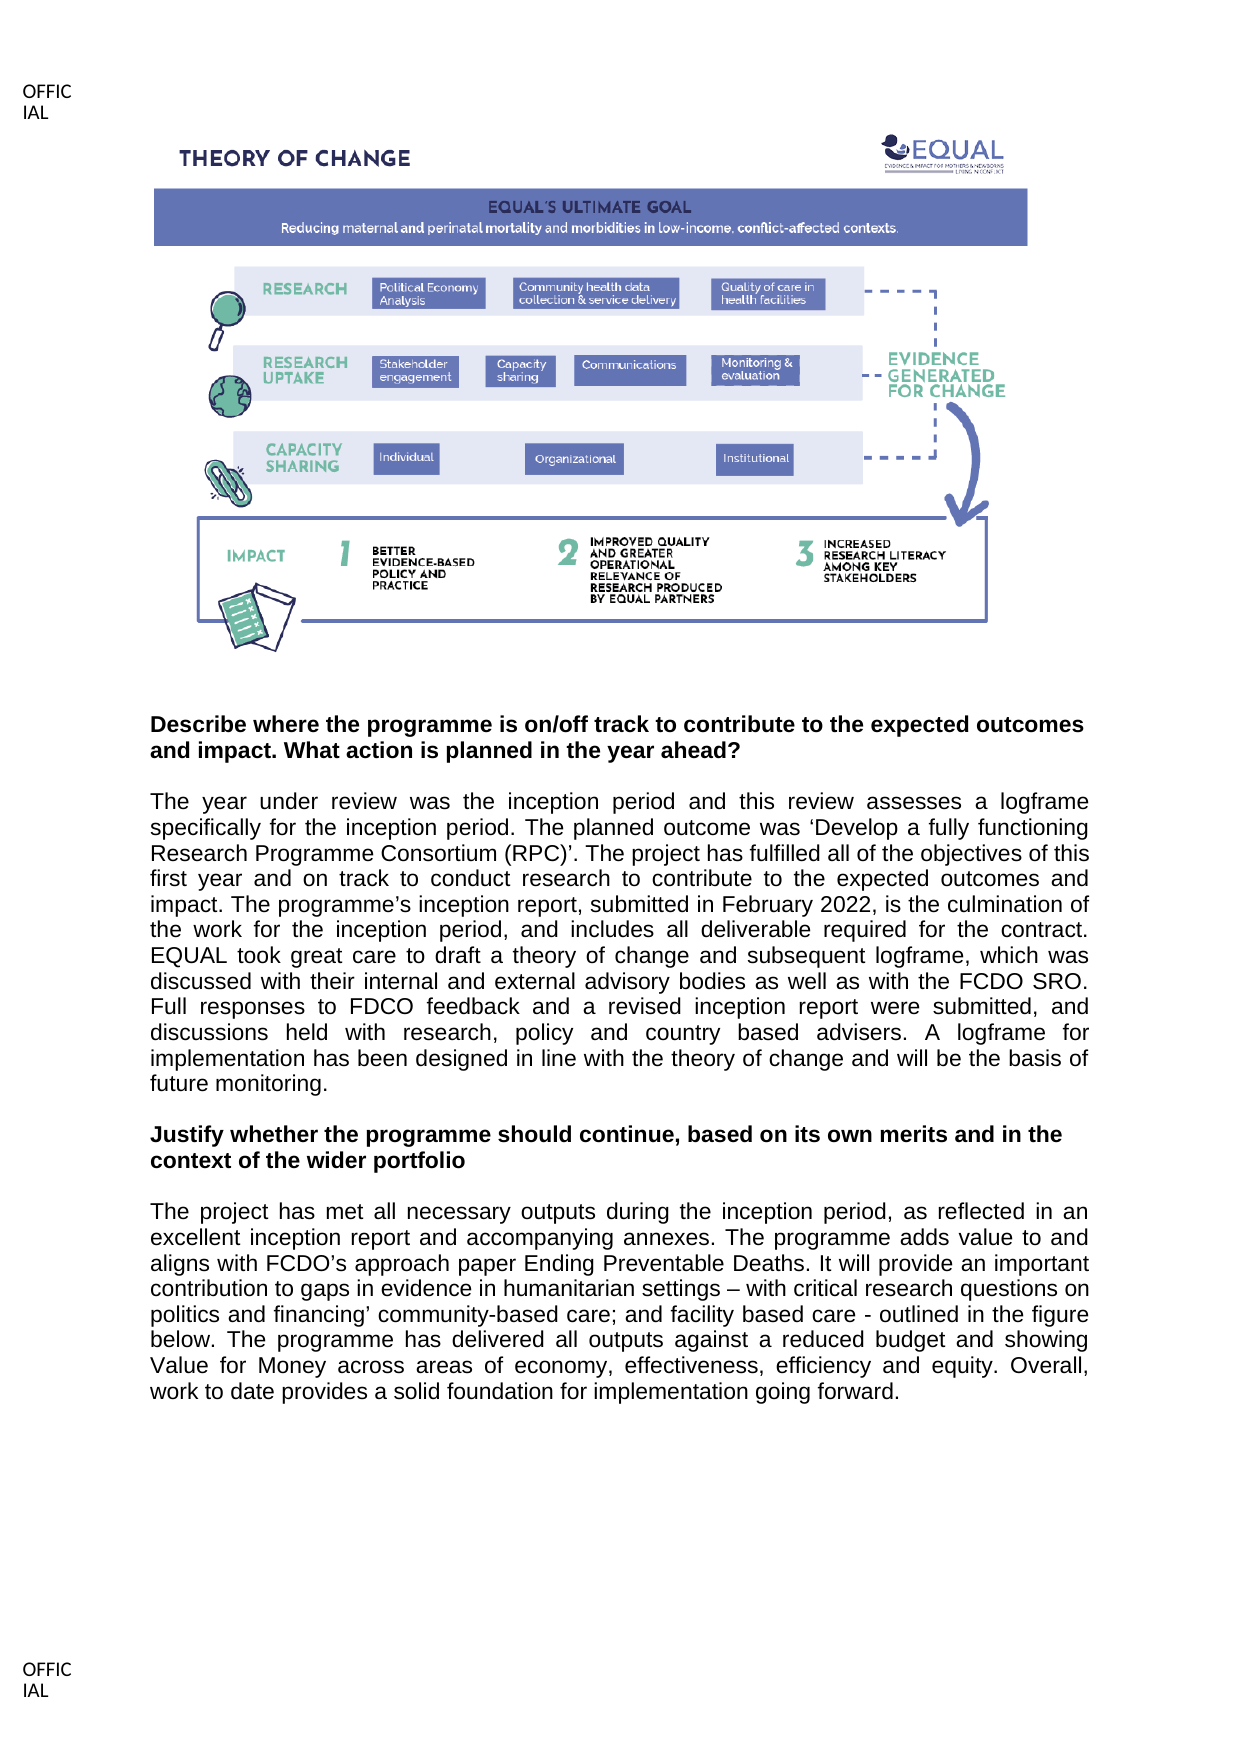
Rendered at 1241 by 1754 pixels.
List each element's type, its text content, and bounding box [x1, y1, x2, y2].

text Describe where the programme is on/off track to contribute to the expected outcomes and impact. What action is planned in the year ahead? [150, 712, 1090, 763]
text Justify whether the programme should continue, based on its own merits and in the context of the wider portfolio [150, 1122, 1090, 1173]
text The project has met all necessary outputs during the inception period, as reflected in an excellent inception report and accompanying annexes. The programme adds value to and aligns with FCDO’s approach paper Ending Preventable Deaths. It will provide an important contribution to gaps in evidence in humanitarian settings – with critical research questions on politics and financing’ community-based care; and facility based care - outlined in the figure below. The programme has delivered all outputs against a reduced budget and showing Value for Money across areas of economy, effectiveness, efficiency and equity. Overall, work to date provides a solid foundation for implementation going forward. [150, 1199, 1090, 1404]
text The year under review was the inception period and this review assesses a logframe specifically for the inception period. The planned outcome was ‘Develop a fully functioning Research Programme Consortium (RPC)’. The project has fulfilled all of the objectives of this first year and on track to conduct research to contribute to the expected outcomes and impact. The programme’s inception report, submitted in February 2022, is the culmination of the work for the inception period, and includes all deliverable required for the contract. EQUAL took great care to draft a theory of change and subsequent logframe, which was discussed with their internal and external advisory bodies as well as with the FCDO SRO. Full responses to FDCO feedback and a revised inception report were submitted, and discussions held with research, policy and country based advisers. A logframe for implementation has been designed in line with the theory of change and will be the basis of future monitoring. [150, 789, 1090, 1097]
